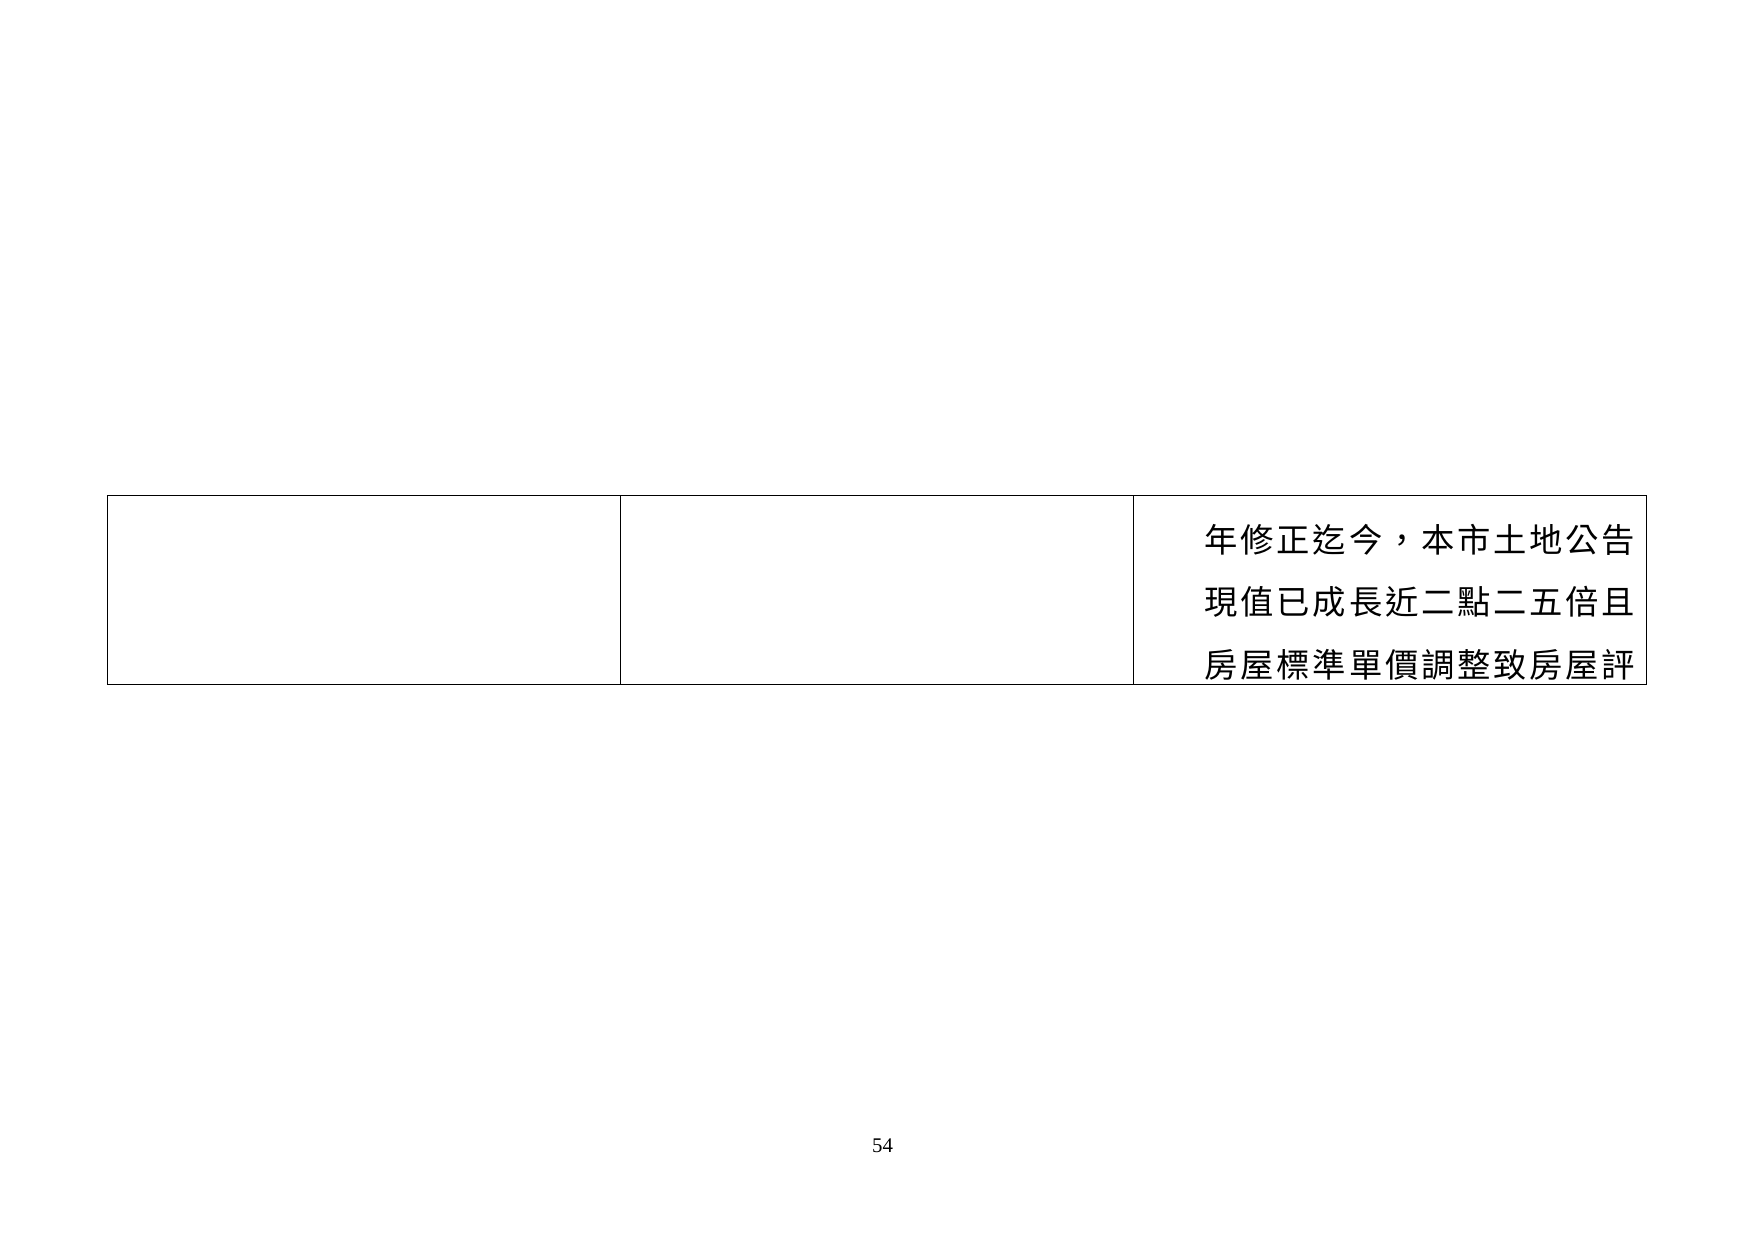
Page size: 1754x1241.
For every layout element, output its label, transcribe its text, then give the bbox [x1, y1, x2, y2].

table_cell [621, 496, 1133, 684]
table_cell [108, 496, 620, 684]
table_cell 年修正迄今，本市土地公告現值已成長近二點二五倍且房屋標準單價調整致房屋評 [1134, 496, 1646, 684]
